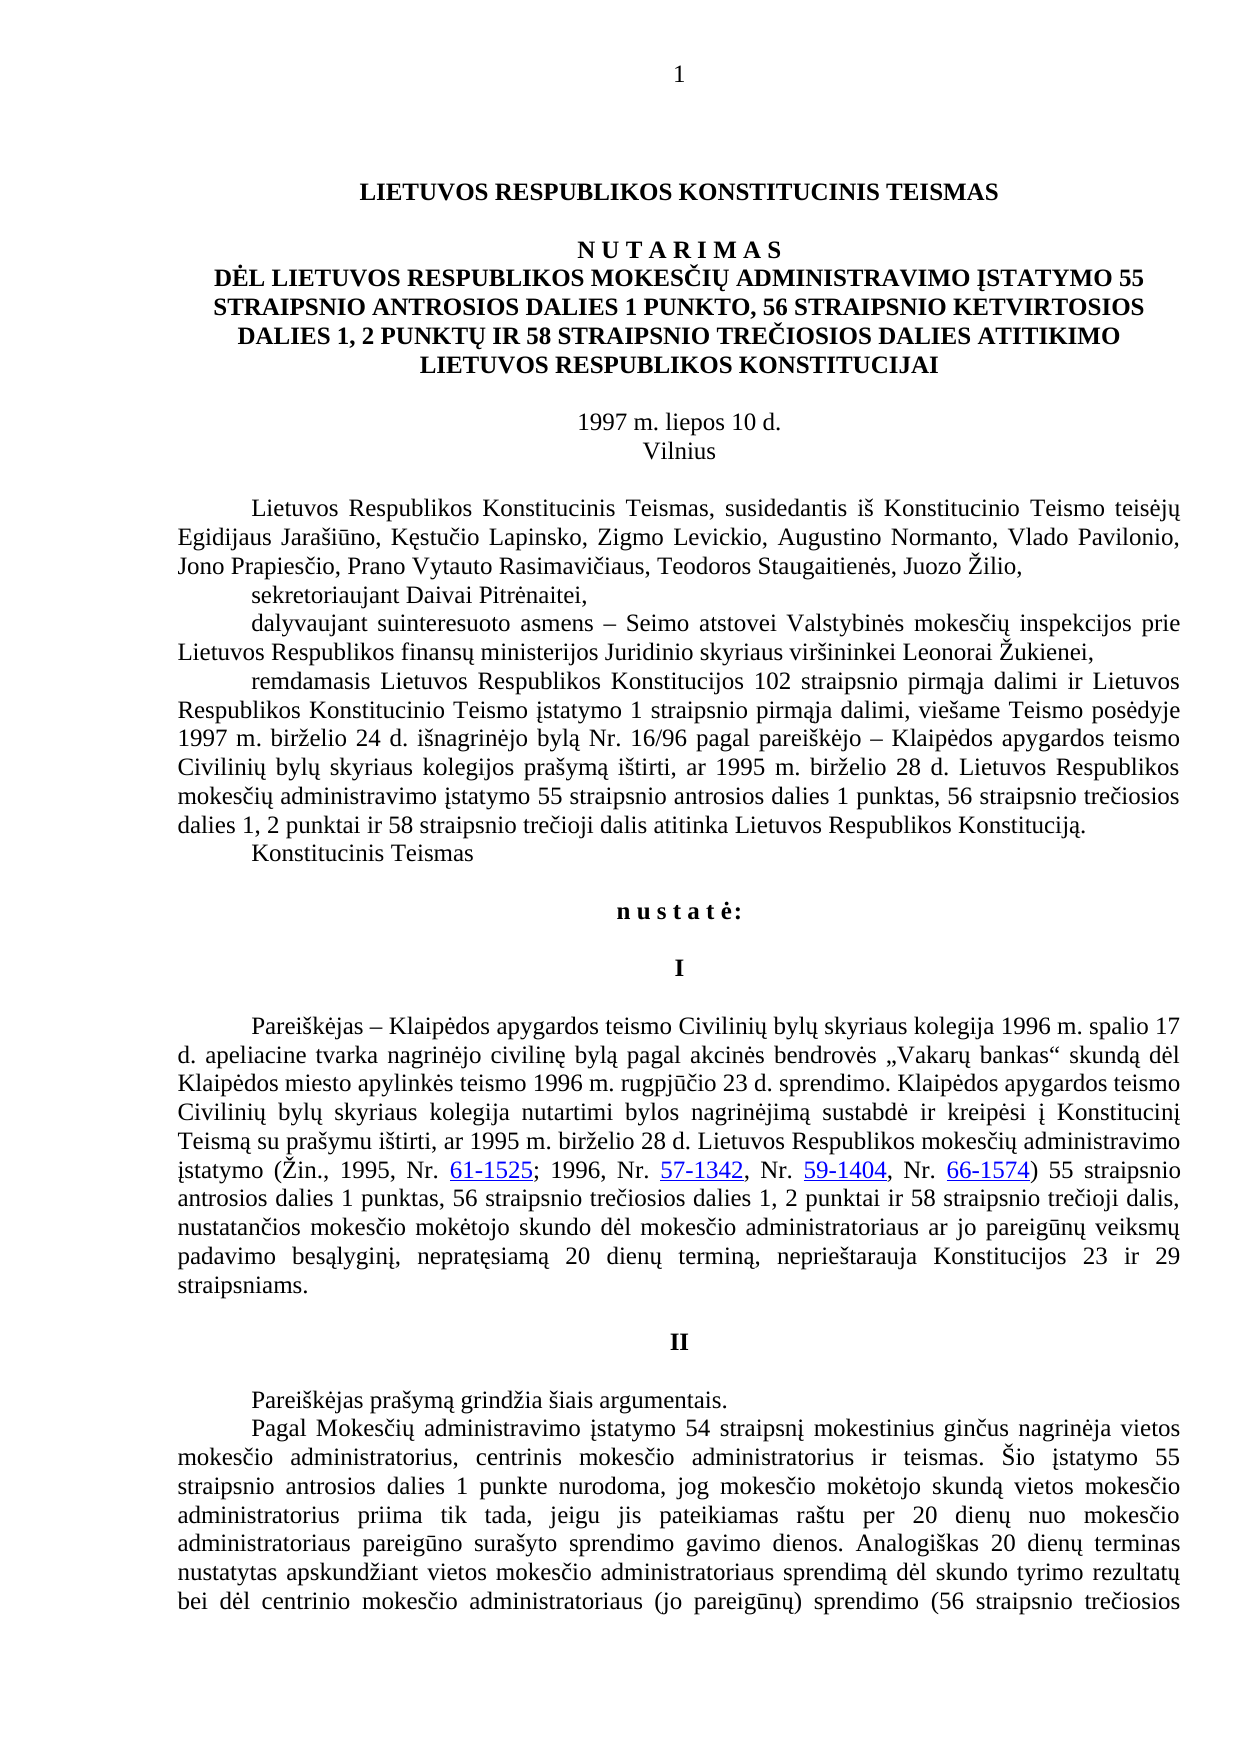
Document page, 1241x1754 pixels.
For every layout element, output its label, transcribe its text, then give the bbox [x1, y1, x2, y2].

text II [177, 1327, 1181, 1356]
text I [177, 953, 1181, 982]
text DĖL LIETUVOS RESPUBLIKOS MOKESČIŲ ADMINISTRAVIMO ĮSTATYMO 55 STRAIPSNIO ANTROSIOS DALIES 1 PUNKTO, 56 STRAIPSNIO KETVIRTOSIOS DALIES 1, 2 PUNKTŲ IR 58 STRAIPSNIO TREČIOSIOS DALIES ATITIKIMO LIETUVOS RESPUBLIKOS KONSTITUCIJAI [177, 263, 1181, 378]
text Konstitucinis Teismas [177, 838, 1181, 867]
text LIETUVOS RESPUBLIKOS KONSTITUCINIS TEISMAS [177, 177, 1181, 206]
text Vilnius [177, 436, 1181, 465]
text Pagal Mokesčių administravimo įstatymo 54 straipsnį mokestinius ginčus nagrinėja vietos mokesčio administratorius, centrinis mokesčio administratorius ir teismas. Šio įstatymo 55 straipsnio antrosios dalies 1 punkte nurodoma, jog mokesčio mokėtojo skundą vietos mokesčio administratorius priima tik tada, jeigu jis pateikiamas raštu per 20 dienų nuo mokesčio administratoriaus pareigūno surašyto sprendimo gavimo dienos. Analogiškas 20 dienų terminas nustatytas apskundžiant vietos mokesčio administratoriaus sprendimą dėl skundo tyrimo rezultatų bei dėl centrinio mokesčio administratoriaus (jo pareigūnų) sprendimo (56 straipsnio trečiosios [177, 1413, 1181, 1615]
text nustatė: [177, 896, 1181, 925]
text Pareiškėjas – Klaipėdos apygardos teismo Civilinių bylų skyriaus kolegija 1996 m. spalio 17 d. apeliacine tvarka nagrinėjo civilinę bylą pagal akcinės bendrovės „Vakarų bankas“ skundą dėl Klaipėdos miesto apylinkės teismo 1996 m. rugpjūčio 23 d. sprendimo. Klaipėdos apygardos teismo Civilinių bylų skyriaus kolegija nutartimi bylos nagrinėjimą sustabdė ir kreipėsi į Konstitucinį Teismą su prašymu ištirti, ar 1995 m. birželio 28 d. Lietuvos Respublikos mokesčių administravimo įstatymo (Žin., 1995, Nr. 61-1525; 1996, Nr. 57-1342, Nr. 59-1404, Nr. 66-1574) 55 straipsnio antrosios dalies 1 punktas, 56 straipsnio trečiosios dalies 1, 2 punktai ir 58 straipsnio trečioji dalis, nustatančios mokesčio mokėtojo skundo dėl mokesčio administratoriaus ar jo pareigūnų veiksmų padavimo besąlyginį, nepratęsiamą 20 dienų terminą, neprieštarauja Konstitucijos 23 ir 29 straipsniams. [177, 1011, 1181, 1298]
text Pareiškėjas prašymą grindžia šiais argumentais. [177, 1385, 1181, 1413]
text sekretoriaujant Daivai Pitrėnaitei, [177, 580, 1181, 608]
text dalyvaujant suinteresuoto asmens – Seimo atstovei Valstybinės mokesčių inspekcijos prie Lietuvos Respublikos finansų ministerijos Juridinio skyriaus viršininkei Leonorai Žukienei, [177, 608, 1181, 666]
text N U T A R I M A S [177, 235, 1181, 263]
text Lietuvos Respublikos Konstitucinis Teismas, susidedantis iš Konstitucinio Teismo teisėjų Egidijaus Jarašiūno, Kęstučio Lapinsko, Zigmo Levickio, Augustino Normanto, Vlado Pavilonio, Jono Prapiesčio, Prano Vytauto Rasimavičiaus, Teodoros Staugaitienės, Juozo Žilio, [177, 493, 1181, 580]
text 1997 m. liepos 10 d. [177, 407, 1181, 436]
text remdamasis Lietuvos Respublikos Konstitucijos 102 straipsnio pirmąja dalimi ir Lietuvos Respublikos Konstitucinio Teismo įstatymo 1 straipsnio pirmąja dalimi, viešame Teismo posėdyje 1997 m. birželio 24 d. išnagrinėjo bylą Nr. 16/96 pagal pareiškėjo – Klaipėdos apygardos teismo Civilinių bylų skyriaus kolegijos prašymą ištirti, ar 1995 m. birželio 28 d. Lietuvos Respublikos mokesčių administravimo įstatymo 55 straipsnio antrosios dalies 1 punktas, 56 straipsnio trečiosios dalies 1, 2 punktai ir 58 straipsnio trečioji dalis atitinka Lietuvos Respublikos Konstituciją. [177, 666, 1181, 838]
